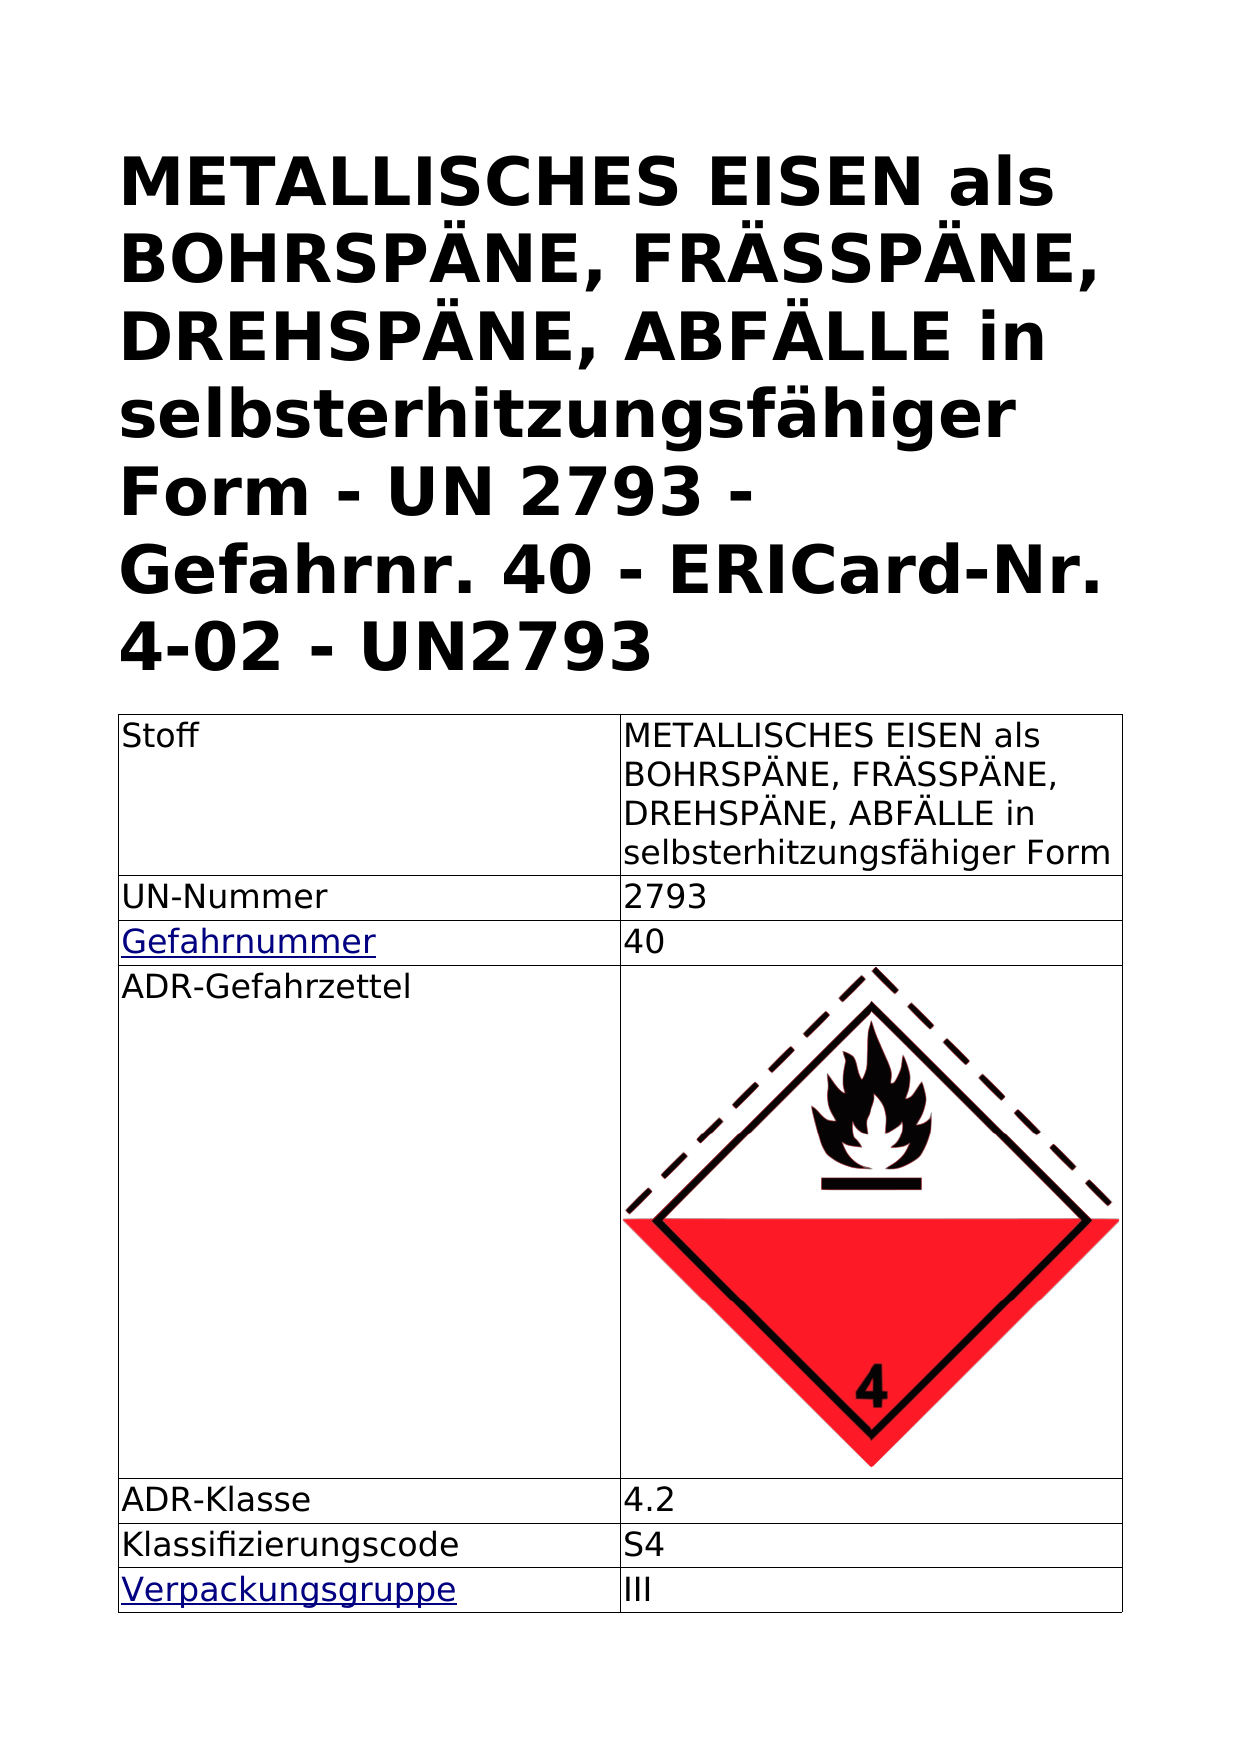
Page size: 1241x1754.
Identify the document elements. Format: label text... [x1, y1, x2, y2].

table_header Stoff [119, 715, 620, 875]
table_cell 2793 [621, 876, 1122, 920]
subtitle METALLISCHES EISEN als BOHRSPÄNE, FRÄSSPÄNE, DREHSPÄNE, ABFÄLLE in selbsterhitzungsfähiger Form - UN 2793 - Gefahrnr. 40 - ERICard-Nr. 4-02 - UN2793 [118, 143, 1122, 686]
table_cell ADR-Gefahrzettel [119, 966, 620, 1478]
table_cell III [621, 1568, 1122, 1612]
table_cell 4.2 [621, 1479, 1122, 1522]
table_cell 40 [621, 921, 1122, 964]
picture [622, 967, 1120, 1467]
table_cell Gefahrnummer [119, 921, 620, 964]
table_cell Klassifizierungscode [119, 1524, 620, 1567]
table_cell [621, 966, 1122, 1478]
table_cell UN-Nummer [119, 876, 620, 920]
table_cell Verpackungsgruppe [119, 1568, 620, 1612]
table_cell ADR-Klasse [119, 1479, 620, 1522]
table_header METALLISCHES EISEN als BOHRSPÄNE, FRÄSSPÄNE, DREHSPÄNE, ABFÄLLE in selbsterhitzungsfähiger Form [621, 715, 1122, 875]
table_cell S4 [621, 1524, 1122, 1567]
